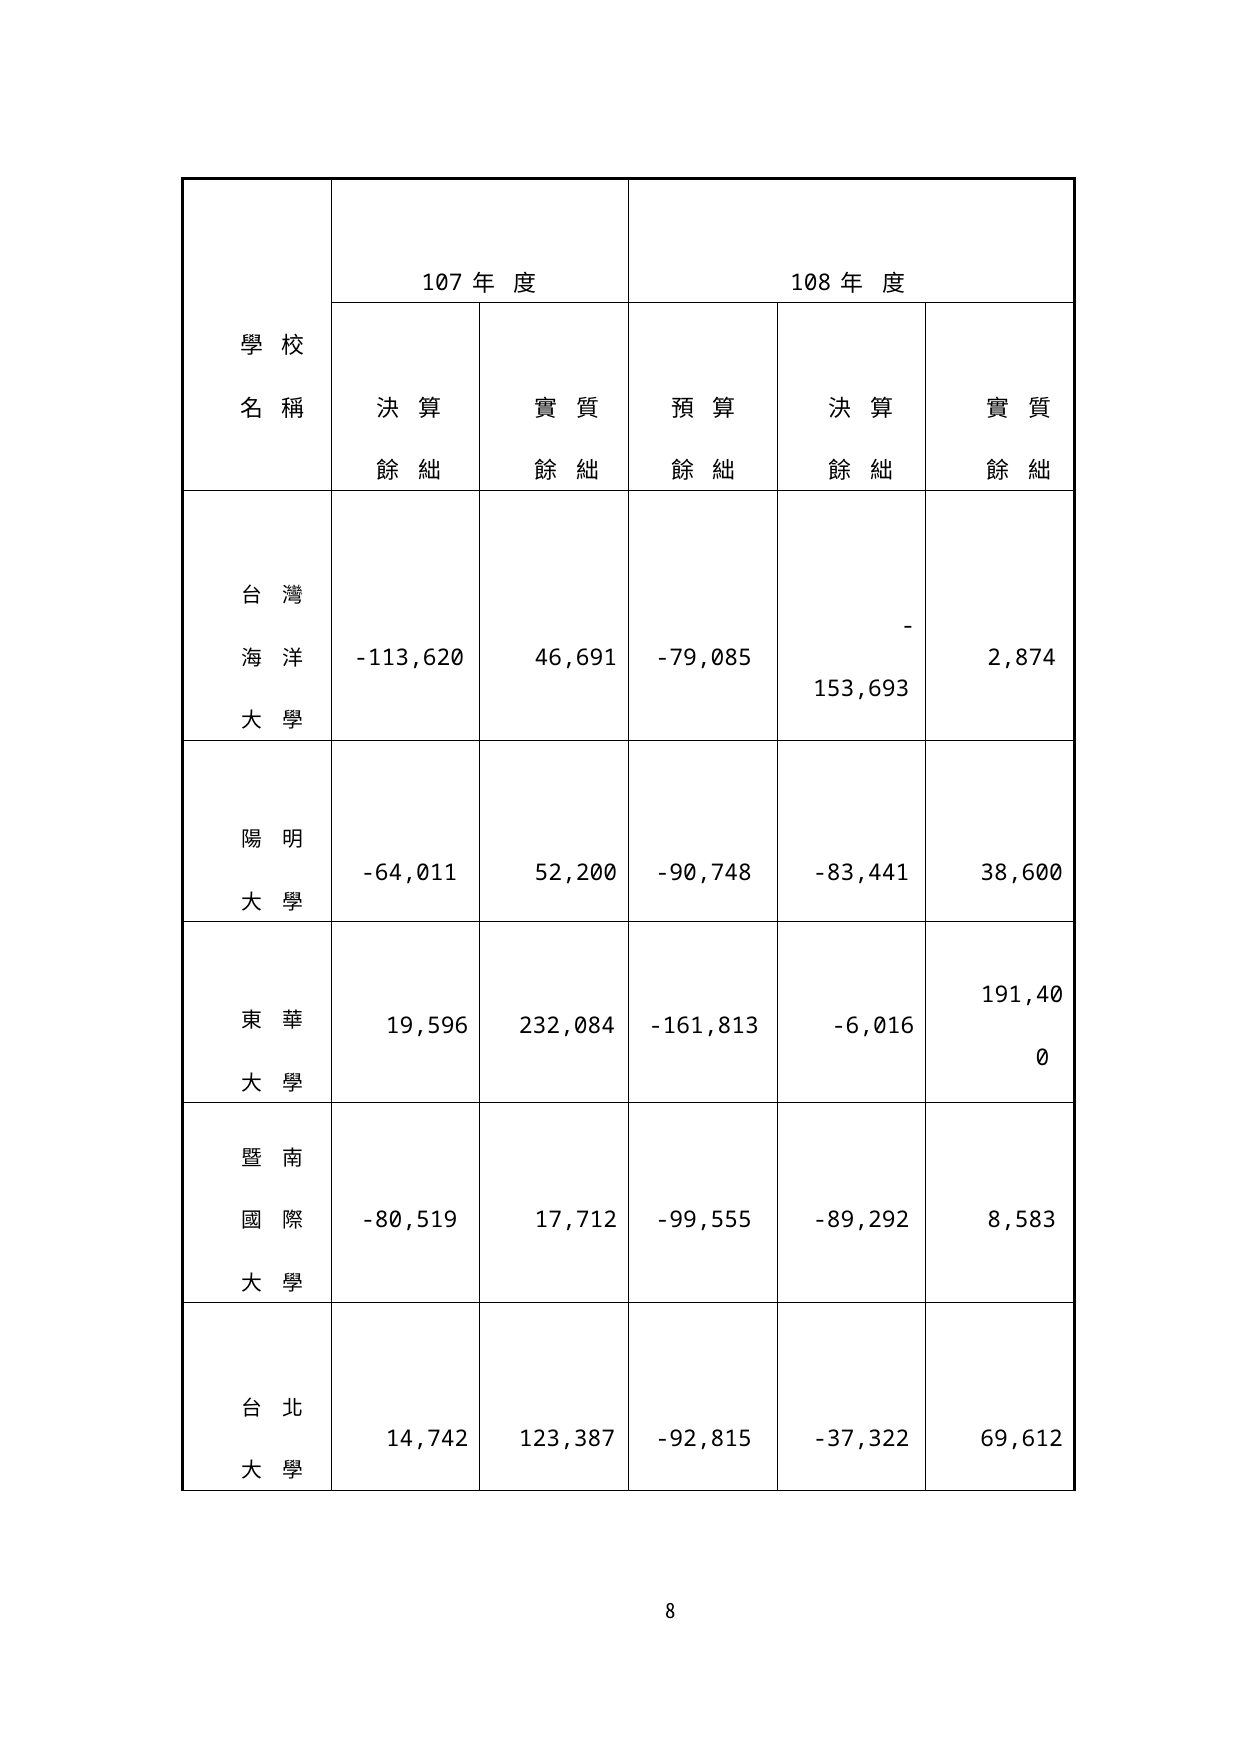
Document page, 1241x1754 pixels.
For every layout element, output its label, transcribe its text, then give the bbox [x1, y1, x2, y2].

table_cell 台北大學 [184, 1303, 331, 1490]
table_cell -79,085 [629, 491, 777, 740]
table_header 學校名稱 [184, 180, 331, 490]
table_cell 14,742 [332, 1303, 479, 1490]
table_cell 38,600 [926, 741, 1073, 921]
table_cell -64,011 [332, 741, 479, 921]
table_cell 決算餘絀 [332, 303, 479, 490]
table_cell 46,691 [480, 491, 628, 740]
table_cell 台灣海洋大學 [184, 491, 331, 740]
table_cell 預算餘絀 [629, 303, 777, 490]
table_cell 實質餘絀 [480, 303, 628, 490]
table_cell 東華大學 [184, 922, 331, 1102]
table_cell 2,874 [926, 491, 1073, 740]
table_cell -113,620 [332, 491, 479, 740]
table_cell 191,400 [926, 922, 1073, 1102]
table_cell 暨南國際大學 [184, 1103, 331, 1302]
table_cell 232,084 [480, 922, 628, 1102]
table_cell -99,555 [629, 1103, 777, 1302]
table_cell 69,612 [926, 1303, 1073, 1490]
table_cell 8,583 [926, 1103, 1073, 1302]
table_cell -80,519 [332, 1103, 479, 1302]
table_cell -161,813 [629, 922, 777, 1102]
table_cell 17,712 [480, 1103, 628, 1302]
table_cell -83,441 [778, 741, 925, 921]
table_cell 實質餘絀 [926, 303, 1073, 490]
table_cell -37,322 [778, 1303, 925, 1490]
table_header 108年度 [629, 180, 1073, 302]
table_cell -89,292 [778, 1103, 925, 1302]
table_cell -6,016 [778, 922, 925, 1102]
table_cell 陽明大學 [184, 741, 331, 921]
table_cell 123,387 [480, 1303, 628, 1490]
table_cell -90,748 [629, 741, 777, 921]
table_cell 19,596 [332, 922, 479, 1102]
table_cell 52,200 [480, 741, 628, 921]
table_cell -153,693 [778, 491, 925, 740]
table_header 107年度 [332, 180, 628, 302]
table_cell 決算餘絀 [778, 303, 925, 490]
table_cell -92,815 [629, 1303, 777, 1490]
